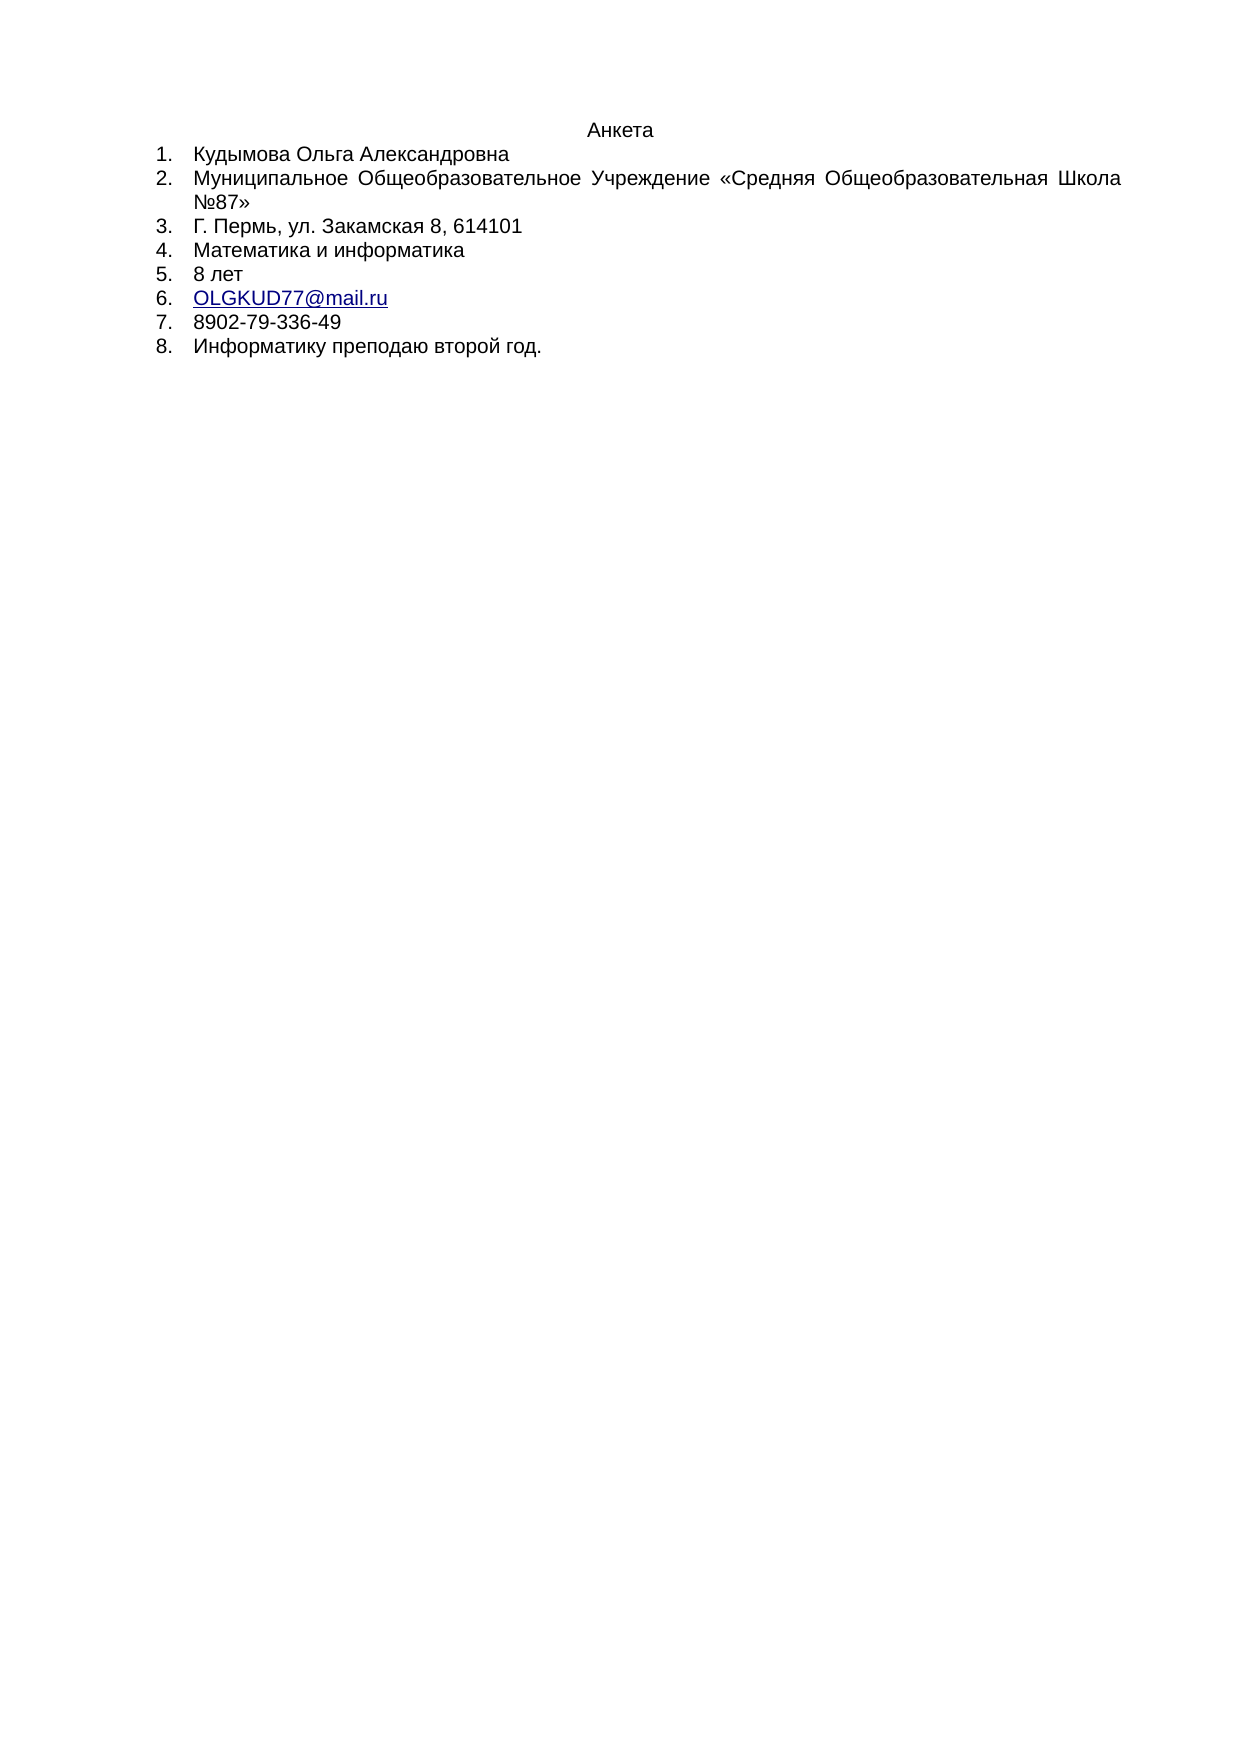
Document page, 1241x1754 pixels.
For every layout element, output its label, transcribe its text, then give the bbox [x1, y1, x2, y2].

list OLGKUD77@mail.ru [156, 286, 1122, 310]
list Кудымова Ольга Александровна [156, 142, 1122, 166]
list Г. Пермь, ул. Закамская 8, 614101 [156, 214, 1122, 238]
list 8902-79-336-49 [156, 310, 1122, 334]
text Анкета [118, 118, 1122, 142]
list Информатику преподаю второй год. [156, 334, 1122, 358]
list Математика и информатика [156, 238, 1122, 262]
list Муниципальное Общеобразовательное Учреждение «Средняя Общеобразовательная Школа №87» [156, 166, 1122, 214]
list 8 лет [156, 262, 1122, 286]
